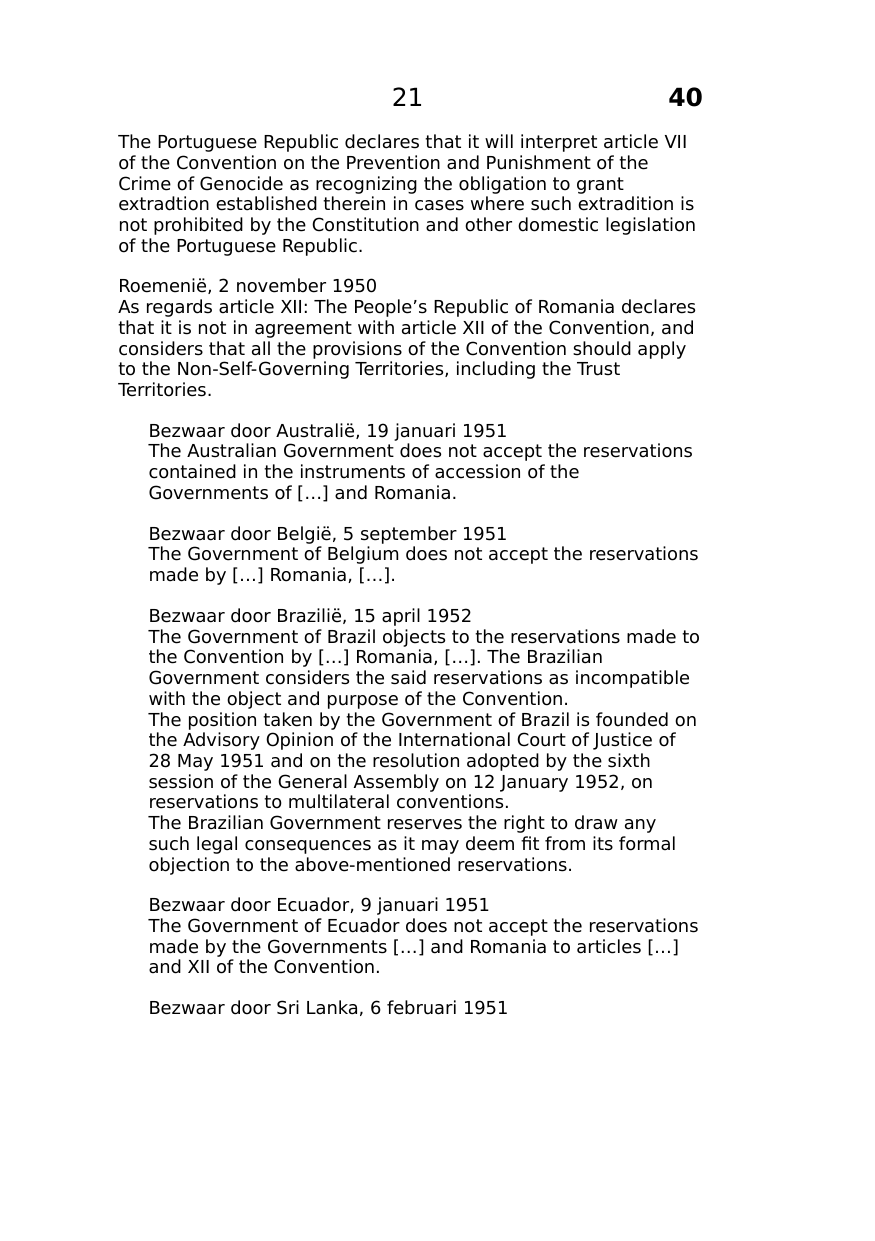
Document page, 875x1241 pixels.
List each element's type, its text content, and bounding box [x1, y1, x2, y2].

text Bezwaar door Brazilië, 15 april 1952 [148, 606, 703, 626]
text Bezwaar door België, 5 september 1951 [148, 523, 703, 544]
text The Government of Ecuador does not accept the reservations made by the Governments […] and Romania to articles […] and XII of the Convention. [148, 916, 703, 978]
text The Government of Belgium does not accept the reservations made by […] Romania, […]. [148, 544, 703, 586]
text Bezwaar door Australië, 19 januari 1951 [148, 421, 703, 441]
text The Portuguese Republic declares that it will interpret article VII of the Convention on the Prevention and Punishment of the Crime of Genocide as recognizing the obligation to grant extradtion established therein in cases where such extradition is not prohibited by the Constitution and other domestic legislation of the Portuguese Republic. [118, 132, 703, 256]
text The Government of Brazil objects to the reservations made to the Convention by […] Romania, […]. The Brazilian Government considers the said reservations as incompatible with the object and purpose of the Convention. [148, 626, 703, 709]
text Bezwaar door Ecuador, 9 januari 1951 [148, 895, 703, 916]
text The position taken by the Government of Brazil is founded on the Advisory Opinion of the International Court of Justice of 28 May 1951 and on the resolution adopted by the sixth session of the General Assembly on 12 January 1952, on reservations to multilateral conventions. [148, 709, 703, 813]
text Roemenië, 2 november 1950 [118, 276, 703, 297]
text The Brazilian Government reserves the right to draw any such legal consequences as it may deem fit from its formal objection to the above-mentioned reservations. [148, 813, 703, 875]
text The Australian Government does not accept the reservations contained in the instruments of accession of the Governments of […] and Romania. [148, 441, 703, 503]
text As regards article XII: The People’s Republic of Romania declares that it is not in agreement with article XII of the Convention, and considers that all the provisions of the Convention should apply to the Non-Self-Governing Territories, including the Trust Territories. [118, 297, 703, 401]
text Bezwaar door Sri Lanka, 6 februari 1951 [148, 998, 703, 1019]
